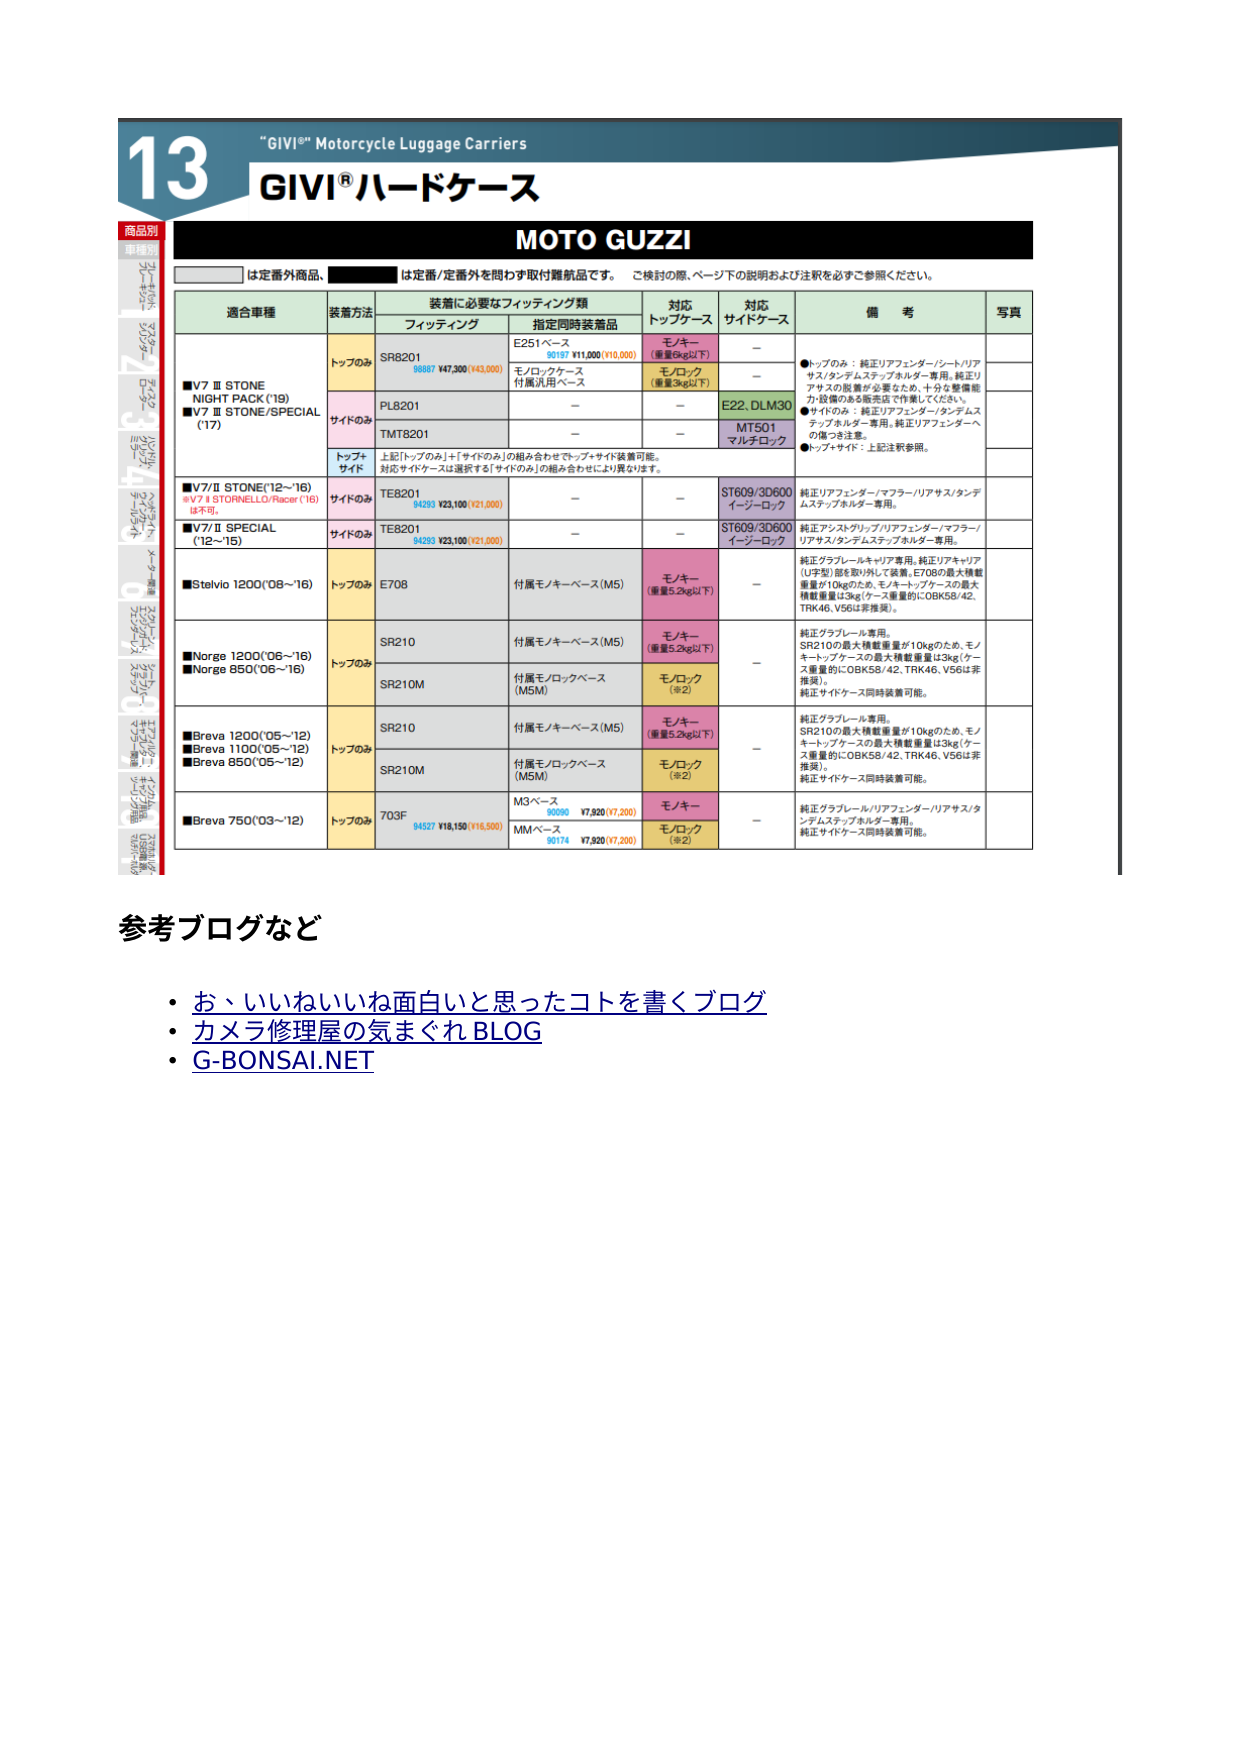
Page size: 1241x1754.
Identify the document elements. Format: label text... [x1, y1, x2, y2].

list お、いいねいいね面白いと思ったコトを書くブログ [177, 988, 1122, 1017]
subtitle 参考ブログなど [118, 912, 1122, 946]
picture [118, 118, 1123, 875]
list G-BONSAI.NET [177, 1047, 1122, 1076]
list カメラ修理屋の気まぐれBLOG [177, 1017, 1122, 1047]
